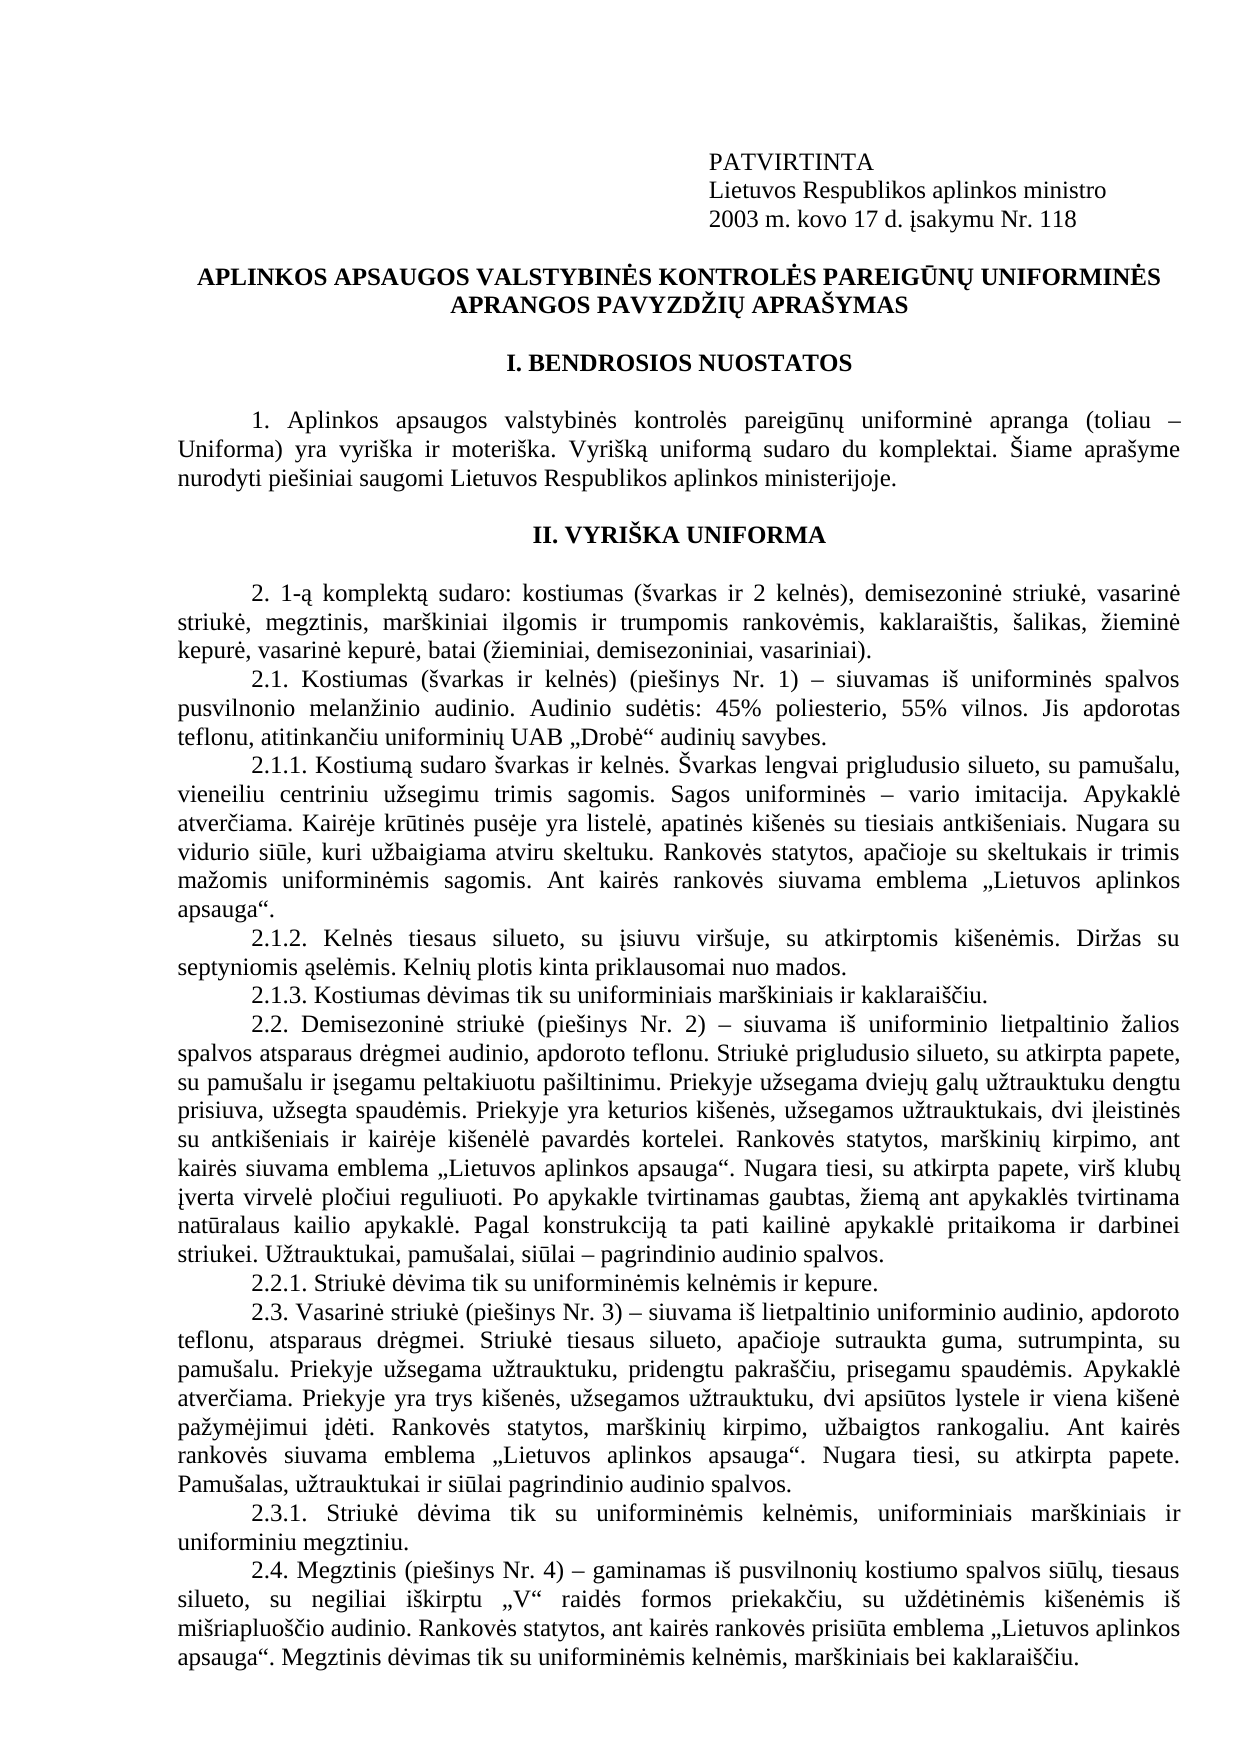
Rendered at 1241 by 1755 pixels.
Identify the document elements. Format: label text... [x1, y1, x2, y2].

text PATVIRTINTA [177, 147, 1181, 176]
text 2.1. Kostiumas (švarkas ir kelnės) (piešinys Nr. 1) – siuvamas iš uniforminės spalvos pusvilnonio melanžinio audinio. Audinio sudėtis: 45% poliesterio, 55% vilnos. Jis apdorotas teflonu, atitinkančiu uniforminių UAB „Drobė“ audinių savybes. [177, 664, 1181, 751]
text 2.1.1. Kostiumą sudaro švarkas ir kelnės. Švarkas lengvai prigludusio silueto, su pamušalu, vieneiliu centriniu užsegimu trimis sagomis. Sagos uniforminės – vario imitacija. Apykaklė atverčiama. Kairėje krūtinės pusėje yra listelė, apatinės kišenės su tiesiais antkišeniais. Nugara su vidurio siūle, kuri užbaigiama atviru skeltuku. Rankovės statytos, apačioje su skeltukais ir trimis mažomis uniforminėmis sagomis. Ant kairės rankovės siuvama emblema „Lietuvos aplinkos apsauga“. [177, 751, 1181, 923]
text 2.1.2. Kelnės tiesaus silueto, su įsiuvu viršuje, su atkirptomis kišenėmis. Diržas su septyniomis ąselėmis. Kelnių plotis kinta priklausomai nuo mados. [177, 923, 1181, 981]
text Lietuvos Respublikos aplinkos ministro [177, 176, 1181, 204]
text II. VYRIŠKA UNIFORMA [177, 521, 1181, 549]
text 2.3. Vasarinė striukė (piešinys Nr. 3) – siuvama iš lietpaltinio uniforminio audinio, apdoroto teflonu, atsparaus drėgmei. Striukė tiesaus silueto, apačioje sutraukta guma, sutrumpinta, su pamušalu. Priekyje užsegama užtrauktuku, pridengtu pakraščiu, prisegamu spaudėmis. Apykaklė atverčiama. Priekyje yra trys kišenės, užsegamos užtrauktuku, dvi apsiūtos lystele ir viena kišenė pažymėjimui įdėti. Rankovės statytos, marškinių kirpimo, užbaigtos rankogaliu. Ant kairės rankovės siuvama emblema „Lietuvos aplinkos apsauga“. Nugara tiesi, su atkirpta papete. Pamušalas, užtrauktukai ir siūlai pagrindinio audinio spalvos. [177, 1297, 1181, 1498]
text 2.3.1. Striukė dėvima tik su uniforminėmis kelnėmis, uniforminiais marškiniais ir uniforminiu megztiniu. [177, 1498, 1181, 1556]
text 2.2. Demisezoninė striukė (piešinys Nr. 2) – siuvama iš uniforminio lietpaltinio žalios spalvos atsparaus drėgmei audinio, apdoroto teflonu. Striukė prigludusio silueto, su atkirpta papete, su pamušalu ir įsegamu peltakiuotu pašiltinimu. Priekyje užsegama dviejų galų užtrauktuku dengtu prisiuva, užsegta spaudėmis. Priekyje yra keturios kišenės, užsegamos užtrauktukais, dvi įleistinės su antkišeniais ir kairėje kišenėlė pavardės kortelei. Rankovės statytos, marškinių kirpimo, ant kairės siuvama emblema „Lietuvos aplinkos apsauga“. Nugara tiesi, su atkirpta papete, virš klubų įverta virvelė pločiui reguliuoti. Po apykakle tvirtinamas gaubtas, žiemą ant apykaklės tvirtinama natūralaus kailio apykaklė. Pagal konstrukciją ta pati kailinė apykaklė pritaikoma ir darbinei striukei. Užtrauktukai, pamušalai, siūlai – pagrindinio audinio spalvos. [177, 1009, 1181, 1268]
text APLINKOS APSAUGOS VALSTYBINĖS KONTROLĖS PAREIGŪNŲ UNIFORMINĖS APRANGOS PAVYZDŽIŲ APRAŠYMAS [177, 262, 1181, 319]
text 2.1.3. Kostiumas dėvimas tik su uniforminiais marškiniais ir kaklaraiščiu. [177, 981, 1181, 1009]
text 2003 m. kovo 17 d. įsakymu Nr. 118 [177, 204, 1181, 233]
text 2. 1-ą komplektą sudaro: kostiumas (švarkas ir 2 kelnės), demisezoninė striukė, vasarinė striukė, megztinis, marškiniai ilgomis ir trumpomis rankovėmis, kaklaraištis, šalikas, žieminė kepurė, vasarinė kepurė, batai (žieminiai, demisezoniniai, vasariniai). [177, 578, 1181, 664]
text 1. Aplinkos apsaugos valstybinės kontrolės pareigūnų uniforminė apranga (toliau – Uniforma) yra vyriška ir moteriška. Vyrišką uniformą sudaro du komplektai. Šiame aprašyme nurodyti piešiniai saugomi Lietuvos Respublikos aplinkos ministerijoje. [177, 406, 1181, 492]
text 2.4. Megztinis (piešinys Nr. 4) – gaminamas iš pusvilnonių kostiumo spalvos siūlų, tiesaus silueto, su negiliai iškirptu „V“ raidės formos priekakčiu, su uždėtinėmis kišenėmis iš mišriapluoščio audinio. Rankovės statytos, ant kairės rankovės prisiūta emblema „Lietuvos aplinkos apsauga“. Megztinis dėvimas tik su uniforminėmis kelnėmis, marškiniais bei kaklaraiščiu. [177, 1556, 1181, 1671]
text 2.2.1. Striukė dėvima tik su uniforminėmis kelnėmis ir kepure. [177, 1268, 1181, 1297]
text I. BENDROSIOS NUOSTATOS [177, 348, 1181, 377]
